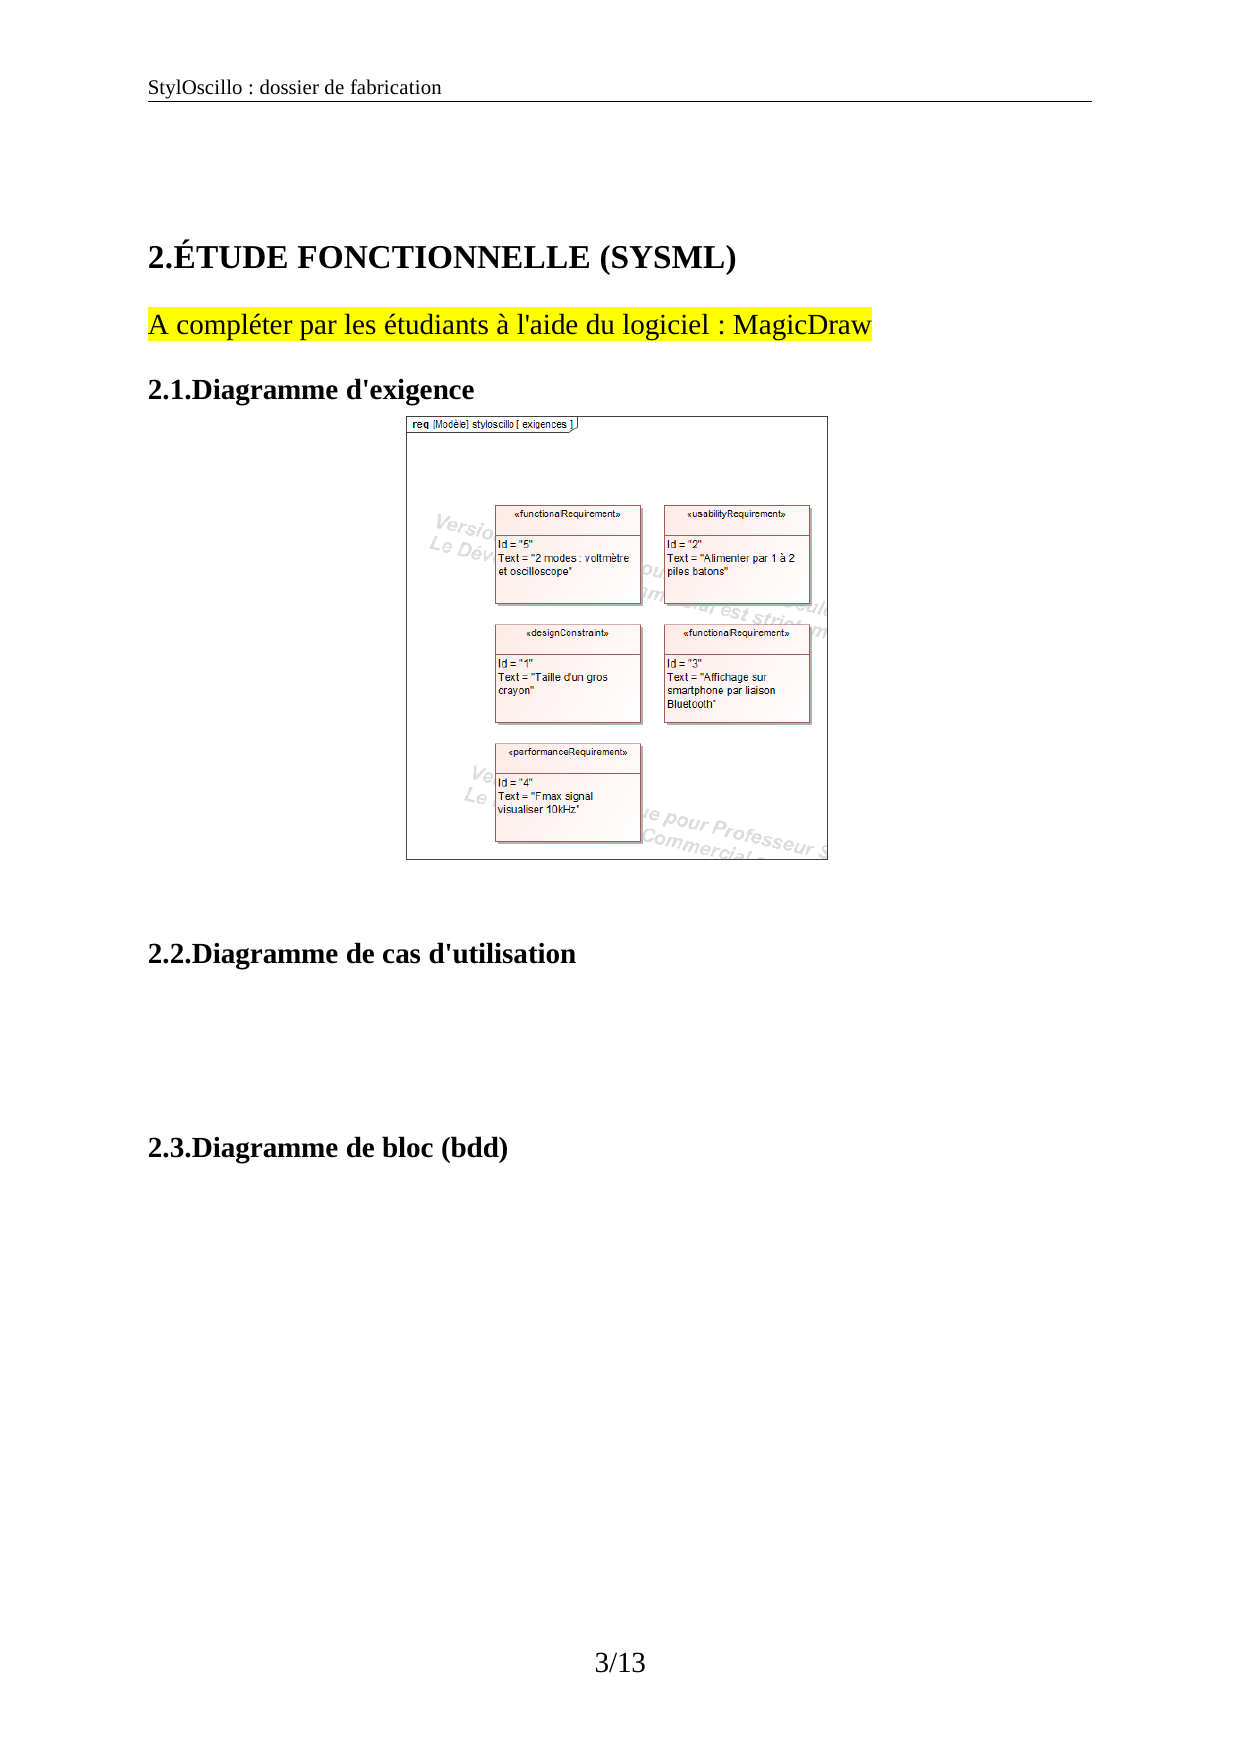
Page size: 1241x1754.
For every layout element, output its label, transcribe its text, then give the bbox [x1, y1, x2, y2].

picture [401, 411, 839, 872]
subtitle Diagramme de bloc (bdd) [148, 1130, 1092, 1164]
text A compléter par les étudiants à l'aide du logiciel : MagicDraw [148, 307, 1092, 341]
subtitle Diagramme de cas d'utilisation [148, 936, 1092, 969]
subtitle Étude fonctionnelle (SYSML) [148, 237, 1092, 276]
subtitle Diagramme d'exigence [148, 372, 1092, 406]
